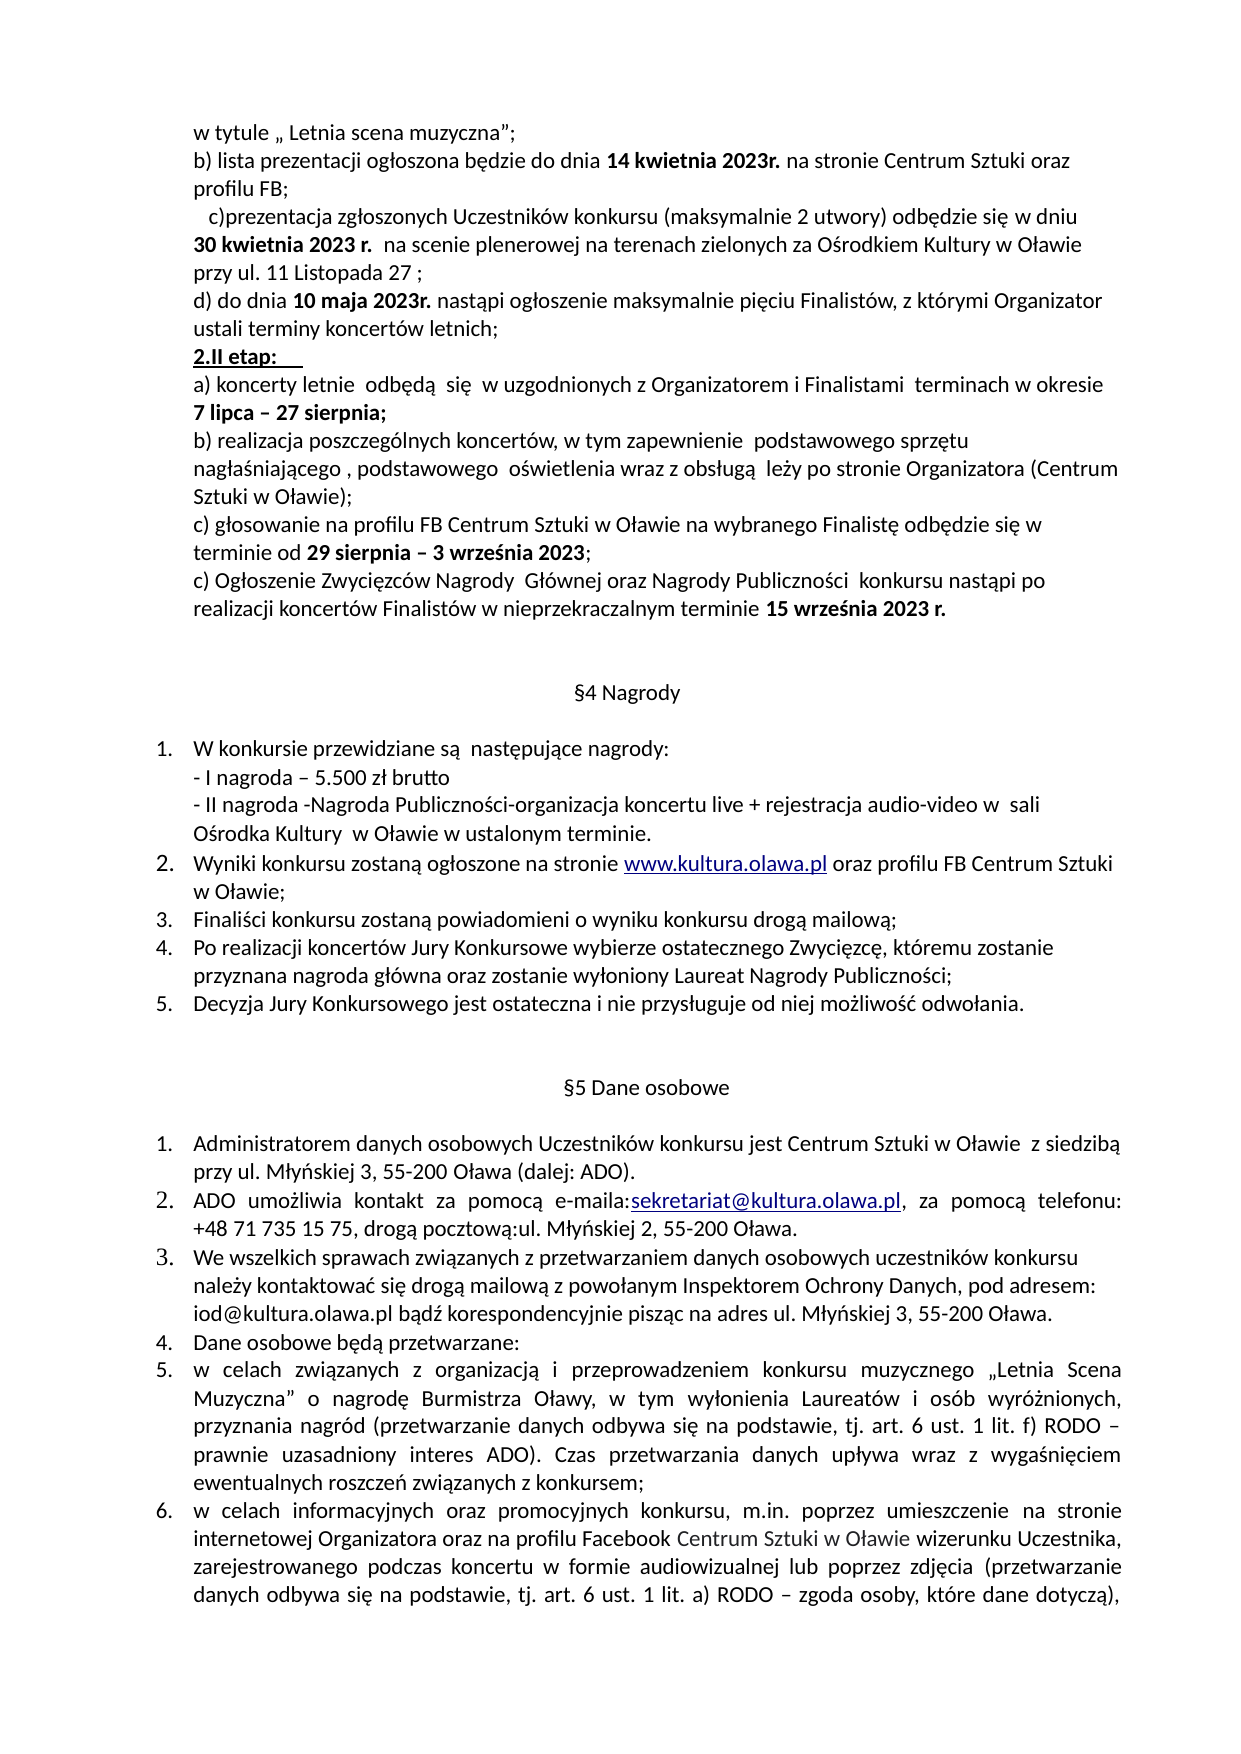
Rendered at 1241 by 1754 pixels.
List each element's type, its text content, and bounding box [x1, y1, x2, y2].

list ADO umożliwia kontakt za pomocą e-maila:sekretariat@kultura.olawa.pl, za pomocą telefonu:+48 71 735 15 75, drogą pocztową:ul. Młyńskiej 2, 55-200 Oława. [156, 1185, 1122, 1242]
list w celach związanych z organizacją i przeprowadzeniem konkursu muzycznego „Letnia Scena Muzyczna” o nagrodę Burmistrza Oławy, w tym wyłonienia Laureatów i osób wyróżnionych, przyznania nagród (przetwarzanie danych odbywa się na podstawie, tj. art. 6 ust. 1 lit. f) RODO – prawnie uzasadniony interes ADO). Czas przetwarzania danych upływa wraz z wygaśnięciem ewentualnych roszczeń związanych z konkursem; [156, 1356, 1122, 1496]
list b) realizacja poszczególnych koncertów, w tym zapewnienie podstawowego sprzętu nagłaśniającego , podstawowego oświetlenia wraz z obsługą leży po stronie Organizatora (Centrum Sztuki w Oławie); [156, 426, 1122, 510]
list Po realizacji koncertów Jury Konkursowe wybierze ostatecznego Zwycięzcę, któremu zostanie przyznana nagroda główna oraz zostanie wyłoniony Laureat Nagrody Publiczności; [156, 933, 1122, 989]
list We wszelkich sprawach związanych z przetwarzaniem danych osobowych uczestników konkursu należy kontaktować się drogą mailową z powołanym Inspektorem Ochrony Danych, pod adresem: iod@kultura.olawa.pl bądź korespondencyjnie pisząc na adres ul. Młyńskiej 3, 55-200 Oława. [156, 1242, 1122, 1328]
list 2.II etap: [156, 342, 1122, 370]
list b) lista prezentacji ogłoszona będzie do dnia 14 kwietnia 2023r. na stronie Centrum Sztuki oraz profilu FB; [156, 146, 1122, 202]
list w celach informacyjnych oraz promocyjnych konkursu, m.in. poprzez umieszczenie na stronie internetowej Organizatora oraz na profilu Facebook Centrum Sztuki w Oławie wizerunku Uczestnika, zarejestrowanego podczas koncertu w formie audiowizualnej lub poprzez zdjęcia (przetwarzanie danych odbywa się na podstawie, tj. art. 6 ust. 1 lit. a) RODO – zgoda osoby, które dane dotyczą), [156, 1496, 1122, 1608]
text §5 Dane osobowe [118, 1073, 1122, 1101]
list Dane osobowe będą przetwarzane: [156, 1328, 1122, 1356]
list - I nagroda – 5.500 zł brutto [156, 763, 1122, 791]
list Finaliści konkursu zostaną powiadomieni o wyniku konkursu drogą mailową; [156, 905, 1122, 933]
list c)prezentacja zgłoszonych Uczestników konkursu (maksymalnie 2 utwory) odbędzie się w dniu 30 kwietnia 2023 r. na scenie plenerowej na terenach zielonych za Ośrodkiem Kultury w Oławie przy ul. 11 Listopada 27 ; [156, 202, 1122, 286]
list c) głosowanie na profilu FB Centrum Sztuki w Oławie na wybranego Finalistę odbędzie się w terminie od 29 sierpnia – 3 września 2023; [156, 510, 1122, 566]
list Administratorem danych osobowych Uczestników konkursu jest Centrum Sztuki w Oławie z siedzibą przy ul. Młyńskiej 3, 55-200 Oława (dalej: ADO). [156, 1129, 1122, 1185]
list a) koncerty letnie odbędą się w uzgodnionych z Organizatorem i Finalistami terminach w okresie 7 lipca – 27 sierpnia; [156, 370, 1122, 426]
list d) do dnia 10 maja 2023r. nastąpi ogłoszenie maksymalnie pięciu Finalistów, z którymi Organizator ustali terminy koncertów letnich; [156, 286, 1122, 342]
list Decyzja Jury Konkursowego jest ostateczna i nie przysługuje od niej możliwość odwołania. [156, 989, 1122, 1017]
list c) Ogłoszenie Zwycięzców Nagrody Głównej oraz Nagrody Publiczności konkursu nastąpi po realizacji koncertów Finalistów w nieprzekraczalnym terminie 15 września 2023 r. [156, 566, 1122, 622]
list - II nagroda -Nagroda Publiczności-organizacja koncertu live + rejestracja audio-video w sali Ośrodka Kultury w Oławie w ustalonym terminie. [156, 791, 1122, 847]
list Wyniki konkursu zostaną ogłoszone na stronie www.kultura.olawa.pl oraz profilu FB Centrum Sztuki w Oławie; [156, 847, 1122, 905]
list w tytule „ Letnia scena muzyczna”; [156, 118, 1122, 146]
text §4 Nagrody [118, 678, 1122, 707]
list W konkursie przewidziane są następujące nagrody: [156, 734, 1122, 763]
